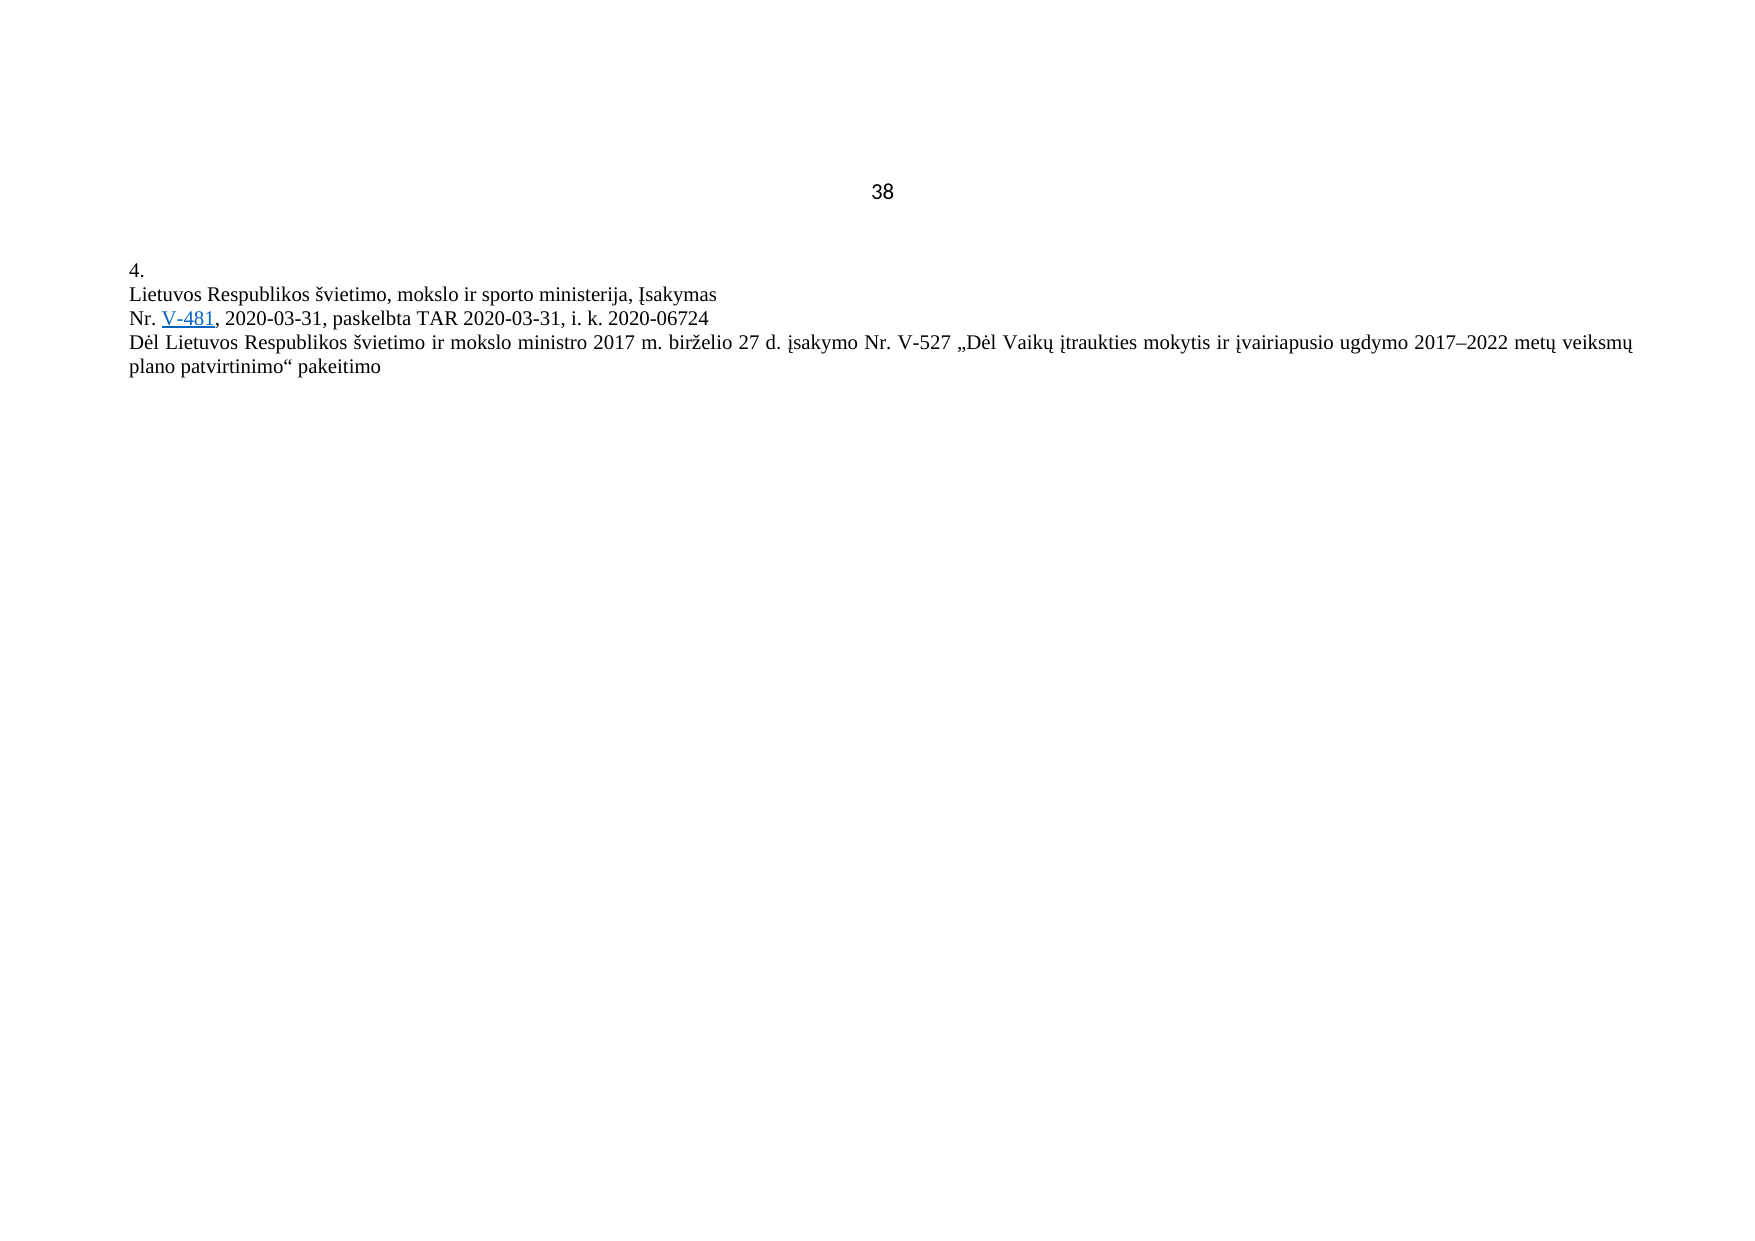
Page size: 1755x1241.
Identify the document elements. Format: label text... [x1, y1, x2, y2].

text Lietuvos Respublikos švietimo, mokslo ir sporto ministerija, Įsakymas [129, 282, 1636, 306]
text Dėl Lietuvos Respublikos švietimo ir mokslo ministro 2017 m. birželio 27 d. įsakymo Nr. V-527 „Dėl Vaikų įtraukties mokytis ir įvairiapusio ugdymo 2017–2022 metų veiksmų plano patvirtinimo“ pakeitimo [129, 330, 1636, 378]
text 4. [129, 257, 1636, 282]
text Nr. V-481, 2020-03-31, paskelbta TAR 2020-03-31, i. k. 2020-06724 [129, 306, 1636, 330]
